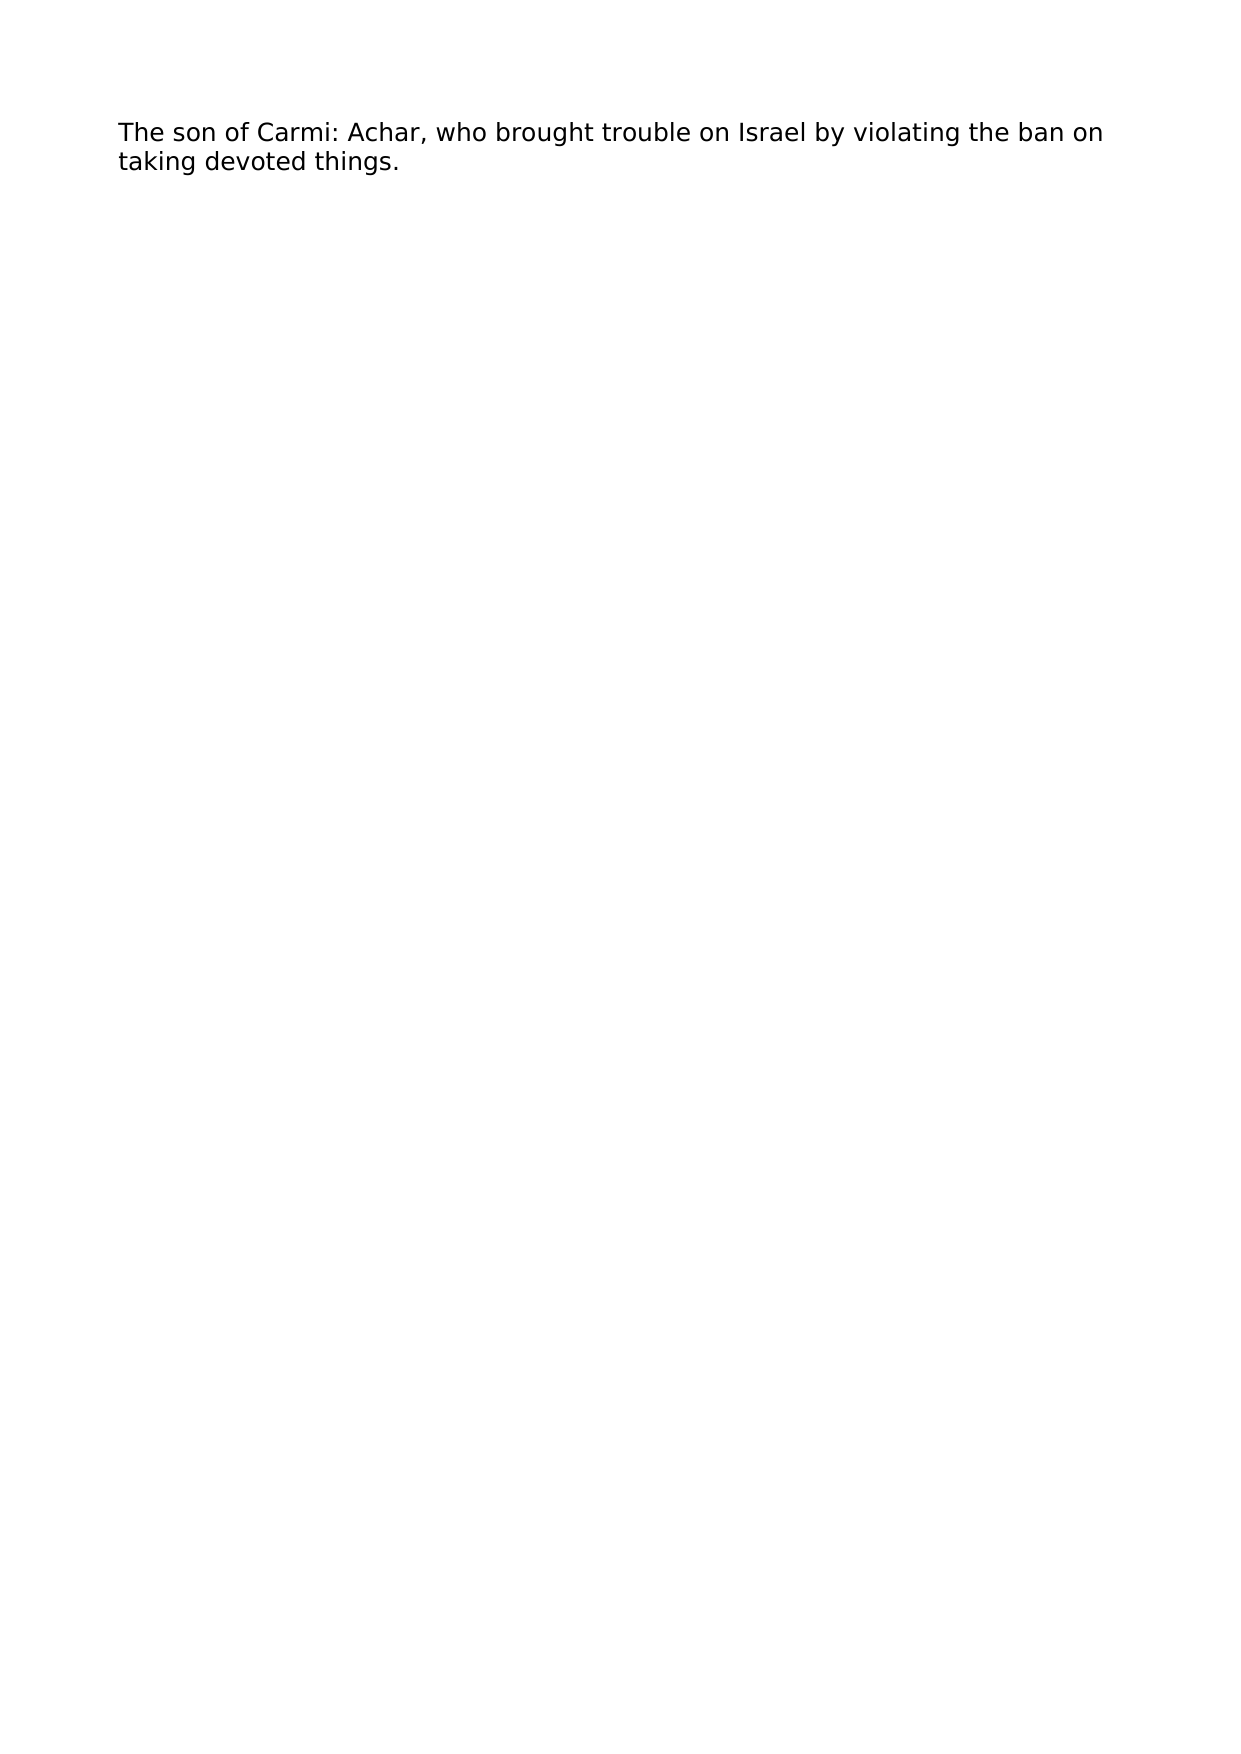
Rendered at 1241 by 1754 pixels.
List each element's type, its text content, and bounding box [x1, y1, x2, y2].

text The son of Carmi: Achar, who brought trouble on Israel by violating the ban on taking devoted things. [118, 118, 1122, 176]
